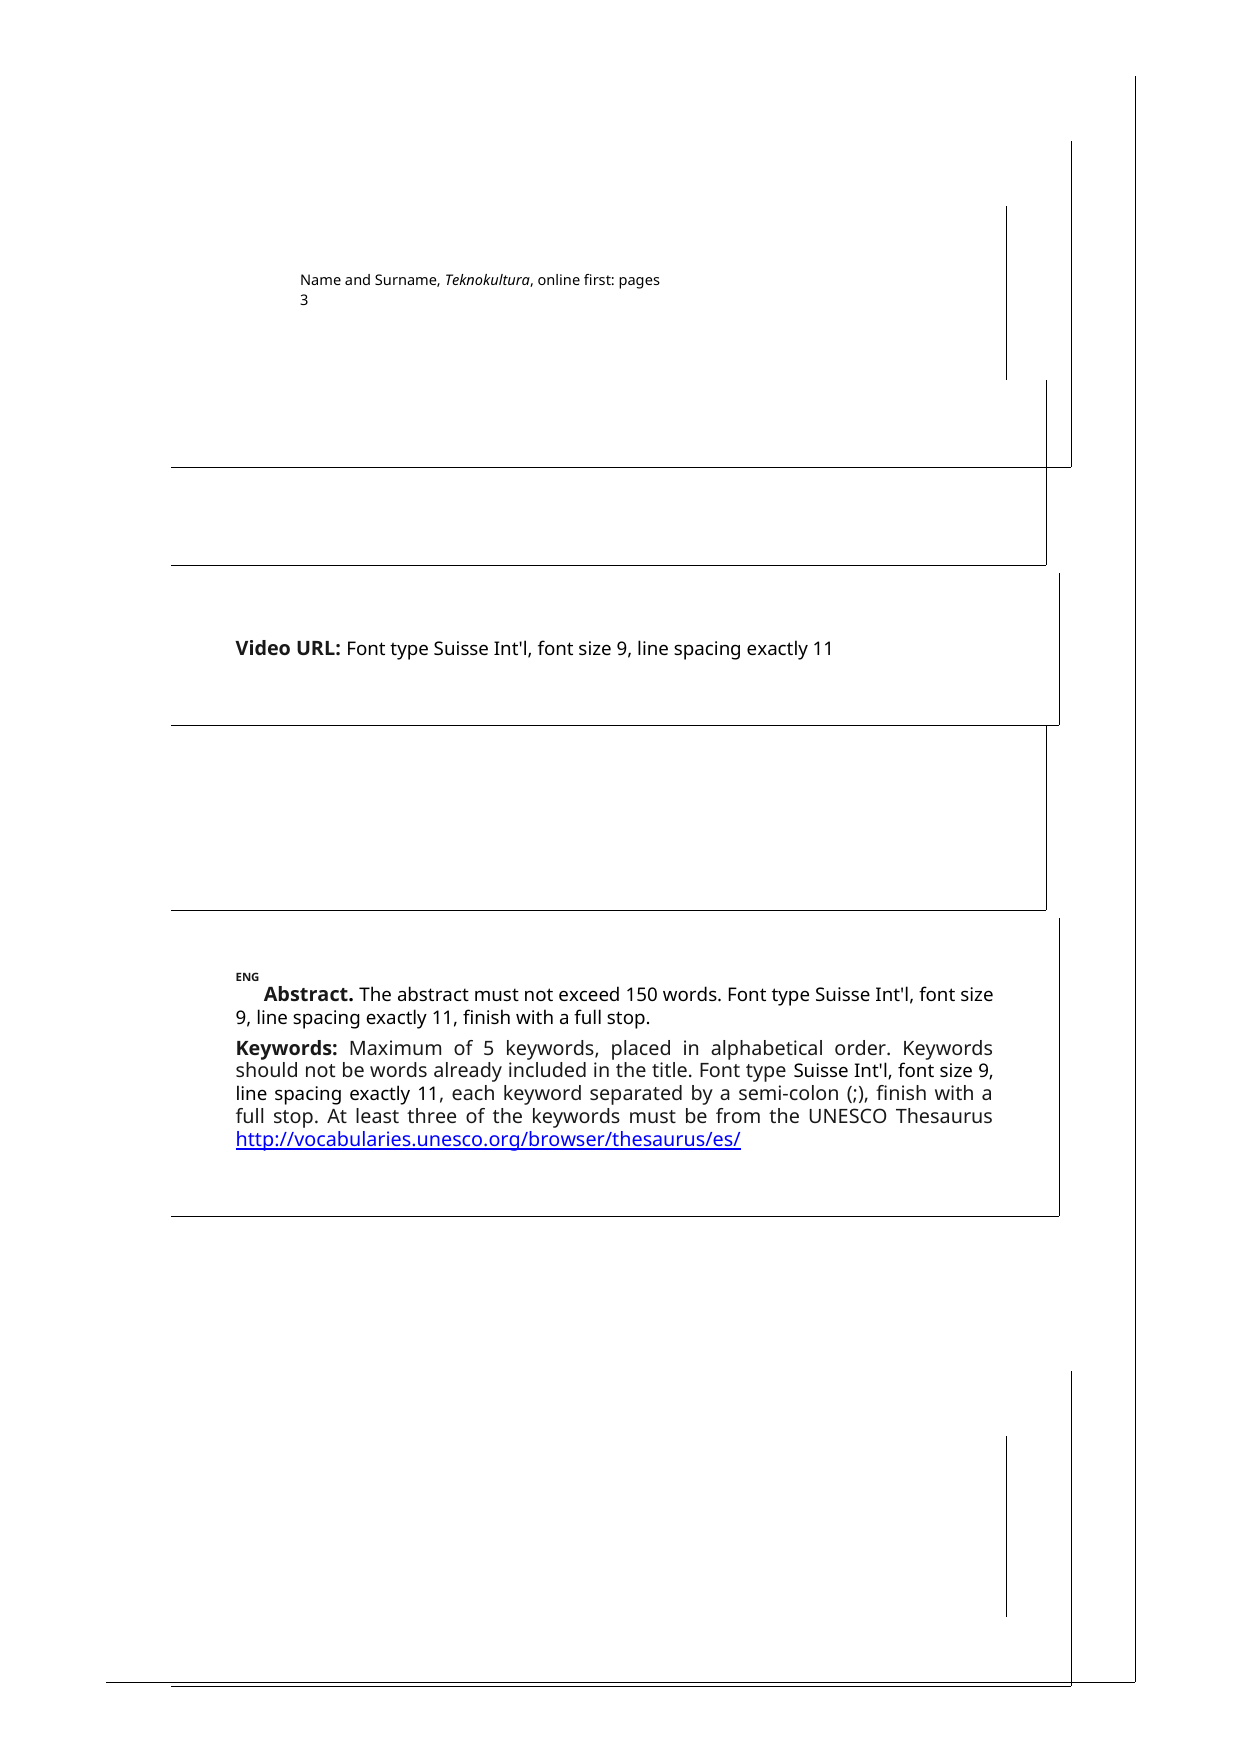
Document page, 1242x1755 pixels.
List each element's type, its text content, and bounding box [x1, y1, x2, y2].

text ENG Abstract. The abstract must not exceed 150 words. Font type Suisse Int'l, font size 9, line spacing exactly 11, finish with a full stop. [171, 918, 1059, 972]
text Keywords: Maximum of 5 keywords, placed in alphabetical order. Keywords should not be words already included in the title. Font type Suisse Int'l, font size 9, line spacing exactly 11, each keyword separated by a semi-colon (;), finish with a full stop. At least three of the keywords must be from the UNESCO Thesaurus http://vocabularies.unesco.org/browser/thesaurus/es/ [171, 972, 1059, 1216]
text Video URL: Font type Suisse Int'l, font size 9, line spacing exactly 11 [171, 573, 1059, 725]
